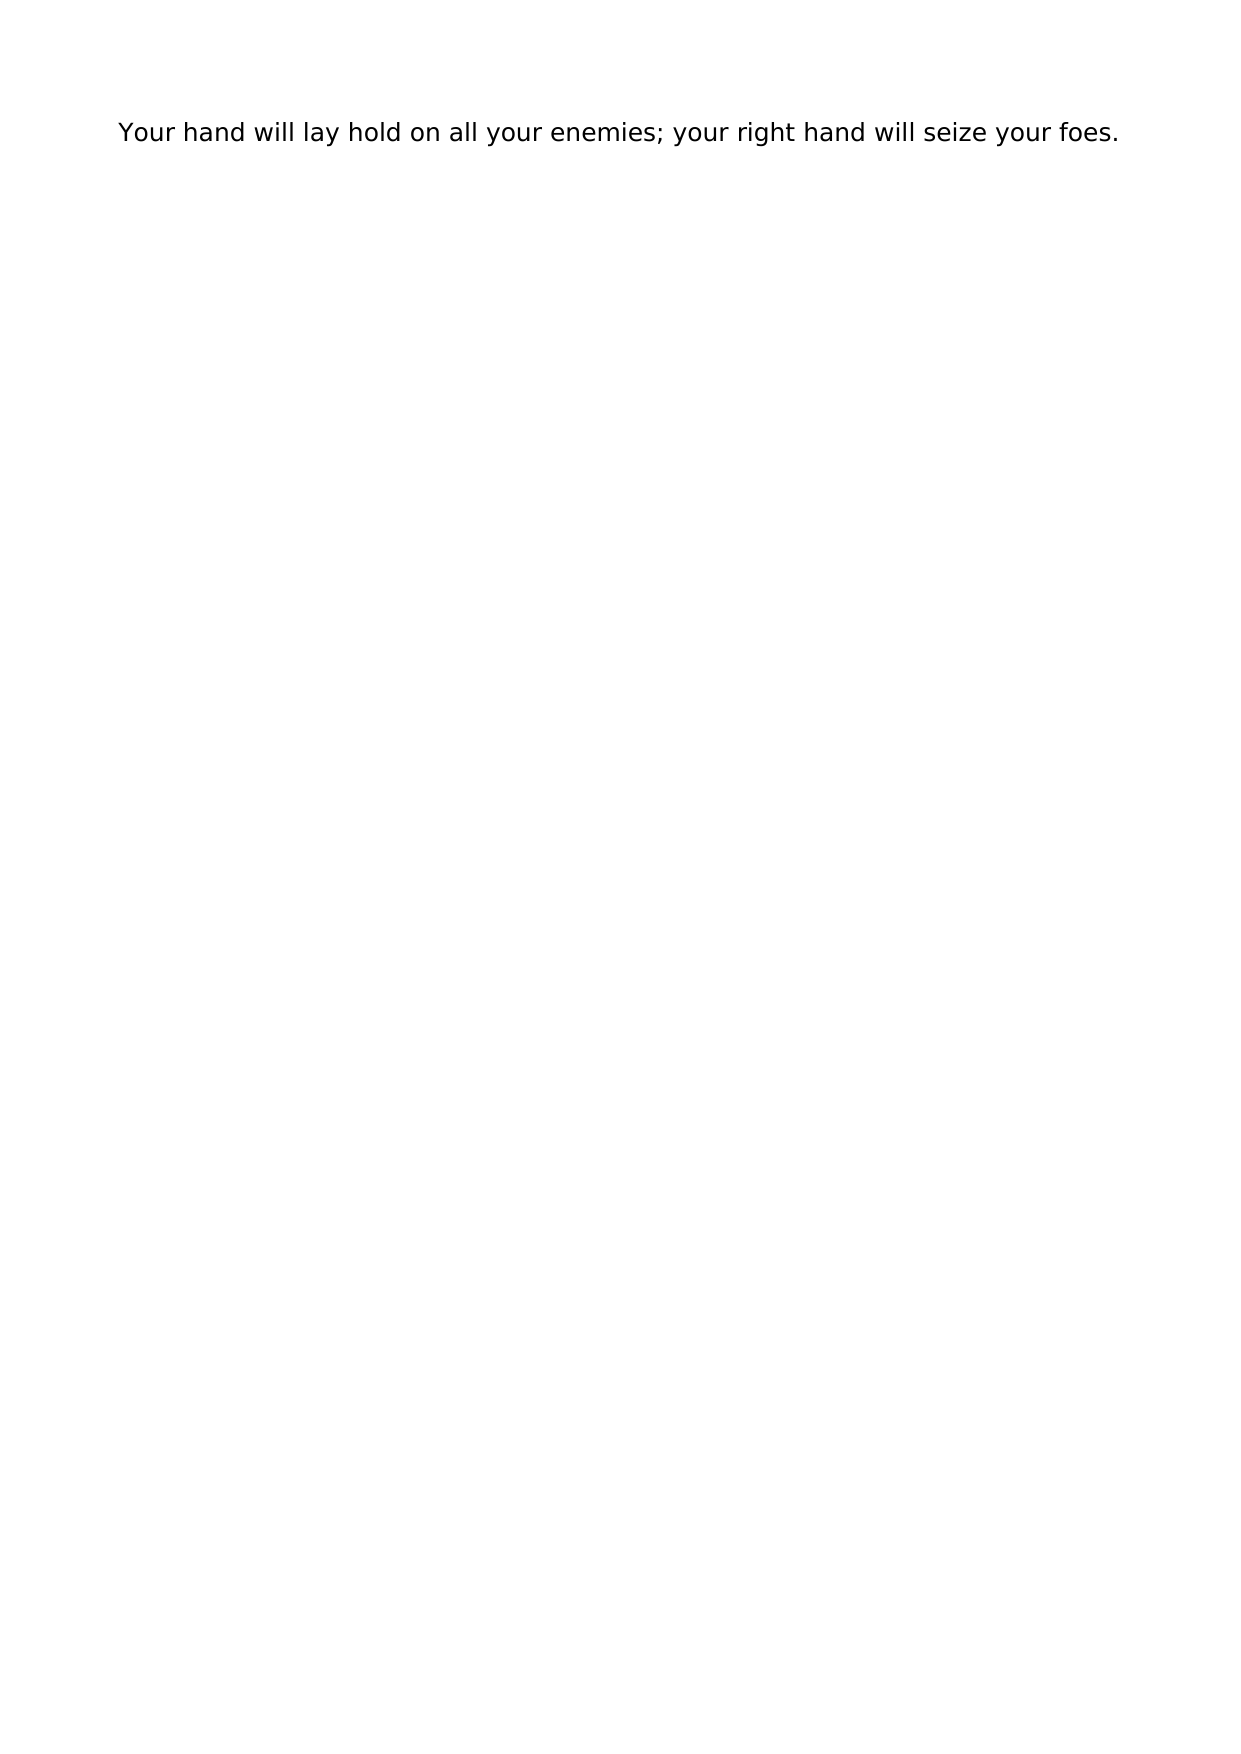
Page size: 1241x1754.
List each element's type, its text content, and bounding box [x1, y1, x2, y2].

text Your hand will lay hold on all your enemies; your right hand will seize your foes. [118, 118, 1122, 147]
